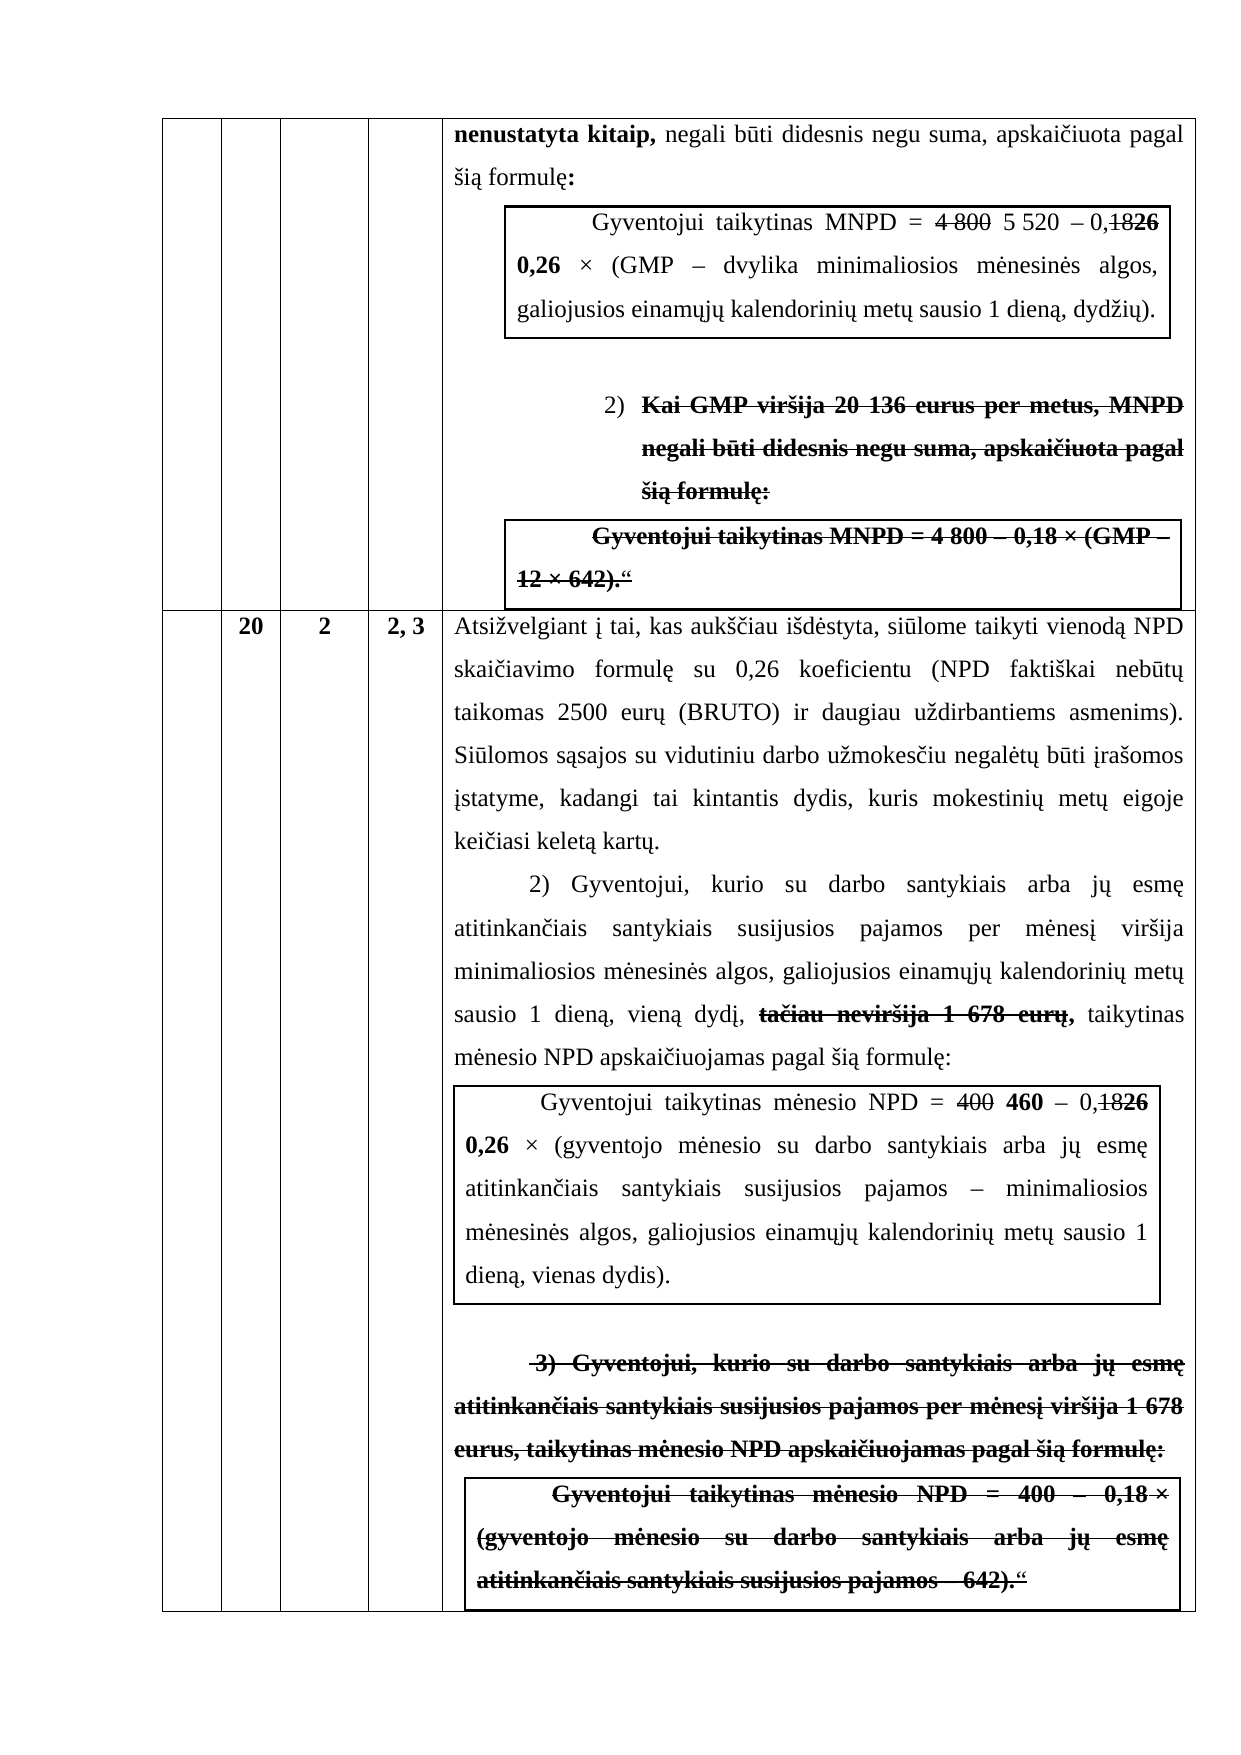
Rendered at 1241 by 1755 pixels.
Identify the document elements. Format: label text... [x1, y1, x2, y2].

table_header Gyventojui taikytinas MNPD = 4 800 5 520 – 0,1826 0,26 × (GMP – dvylika minimaliosios mėnesinės algos, galiojusios einamųjų kalendorinių metų sausio 1 dieną, dydžių). [506, 208, 1169, 337]
table_cell [281, 119, 368, 610]
table_cell nenustatyta kitaip, negali būti didesnis negu suma, apskaičiuota pagal šią formulę: Kai GMP viršija 20 136 eurus per metus, MNPD negali būti didesnis negu suma, apskaičiuota pagal šią formulę: [443, 119, 1195, 610]
table_cell 2 [281, 611, 368, 1611]
table_cell [163, 119, 221, 610]
table_cell Atsižvelgiant į tai, kas aukščiau išdėstyta, siūlome taikyti vienodą NPD skaičiavimo formulę su 0,26 koeficientu (NPD faktiškai nebūtų taikomas 2500 eurų (BRUTO) ir daugiau uždirbantiems asmenims). Siūlomos sąsajos su vidutiniu darbo užmokesčiu negalėtų būti įrašomos įstatyme, kadangi tai kintantis dydis, kuris mokestinių metų eigoje keičiasi keletą kartų. 2) Gyventojui, kurio su darbo santykiais arba jų esmę atitinkančiais santykiais susijusios pajamos per mėnesį viršija minimaliosios mėnesinės algos, galiojusios einamųjų kalendorinių metų sausio 1 dieną, vieną dydį, tačiau neviršija 1 678 eurų, taikytinas mėnesio NPD apskaičiuojamas pagal šią formulę: 3) Gyventojui, kurio su darbo santykiais arba jų esmę atitinkančiais santykiais susijusios pajamos per mėnesį viršija 1 678 eurus, taikytinas mėnesio NPD apskaičiuojamas pagal šią formulę: [443, 611, 1195, 1611]
table_header Gyventojui taikytinas MNPD = 4 800 – 0,18 × (GMP – 12 × 642).“ [506, 521, 1180, 607]
table_cell [369, 119, 442, 610]
table_cell 20 [222, 611, 280, 1611]
table_header Gyventojui taikytinas mėnesio NPD = 400 460 – 0,1826 0,26 × (gyventojo mėnesio su darbo santykiais arba jų esmę atitinkančiais santykiais susijusios pajamos – minimaliosios mėnesinės algos, galiojusios einamųjų kalendorinių metų sausio 1 dieną, vienas dydis). [455, 1087, 1159, 1303]
table_cell [163, 611, 221, 1611]
table_header Gyventojui taikytinas mėnesio NPD = 400 – 0,18 × (gyventojo mėnesio su darbo santykiais arba jų esmę atitinkančiais santykiais susijusios pajamos – 642).“ [466, 1479, 1179, 1609]
table_cell [222, 119, 280, 610]
table_cell 2, 3 [369, 611, 442, 1611]
